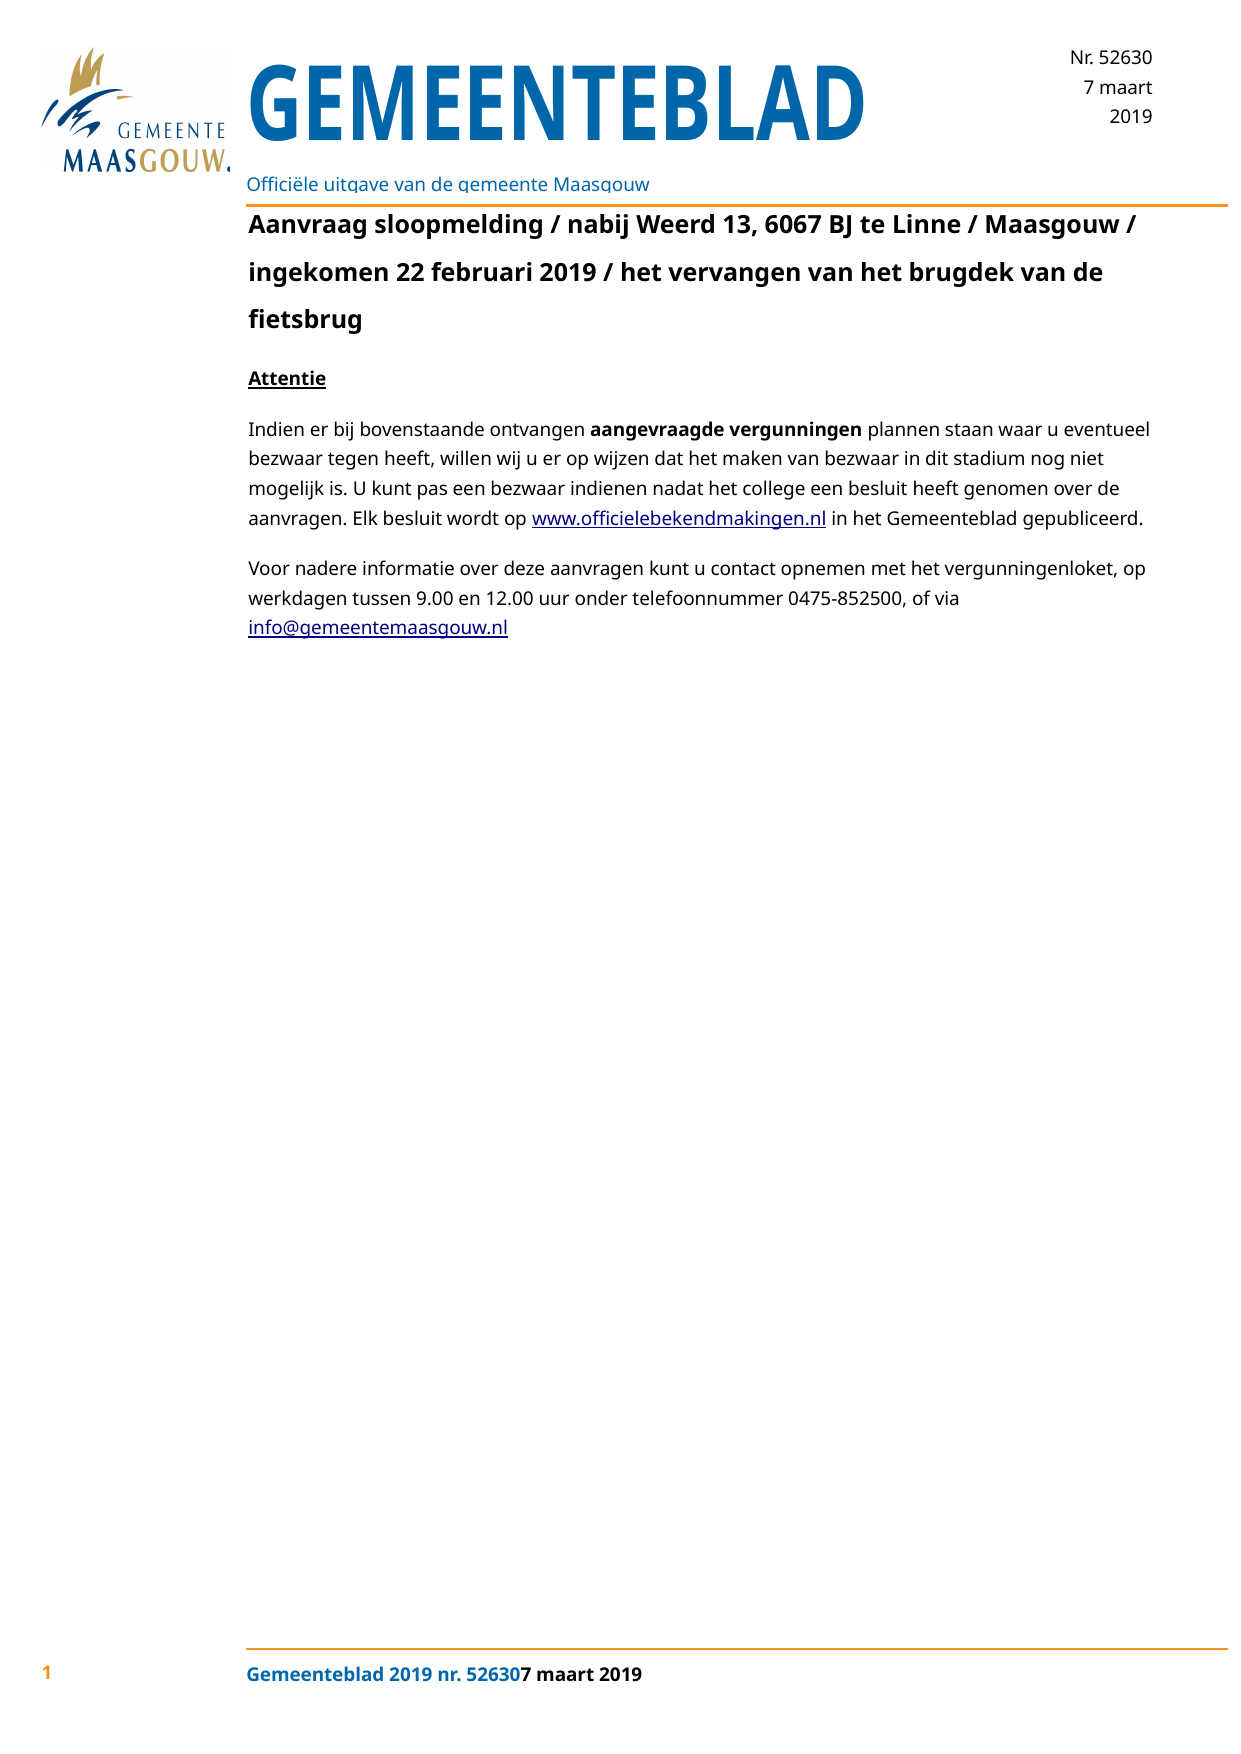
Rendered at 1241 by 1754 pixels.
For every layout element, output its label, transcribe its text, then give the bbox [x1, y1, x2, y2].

text Voor nadere informatie over deze aanvragen kunt u contact opnemen met het vergunningenloket, op werkdagen tussen 9.00 en 12.00 uur onder telefoonnummer 0475-852500, of via info@gemeentemaasgouw.nl [248, 555, 1152, 640]
text Aanvraag sloopmelding / nabij Weerd 13, 6067 BJ te Linne / Maasgouw / ingekomen 22 februari 2019 / het vervangen van het brugdek van de fietsbrug [248, 207, 1152, 336]
picture [41, 47, 231, 172]
text Indien er bij bovenstaande ontvangen aangevraagde vergunningen plannen staan waar u eventueel bezwaar tegen heeft, willen wij u er op wijzen dat het maken van bezwaar in dit stadium nog niet mogelijk is. U kunt pas een bezwaar indienen nadat het college een besluit heeft genomen over de aanvragen. Elk besluit wordt op www.officielebekendmakingen.nl in het Gemeenteblad gepubliceerd. [248, 416, 1152, 530]
text Attentie [248, 366, 1152, 391]
